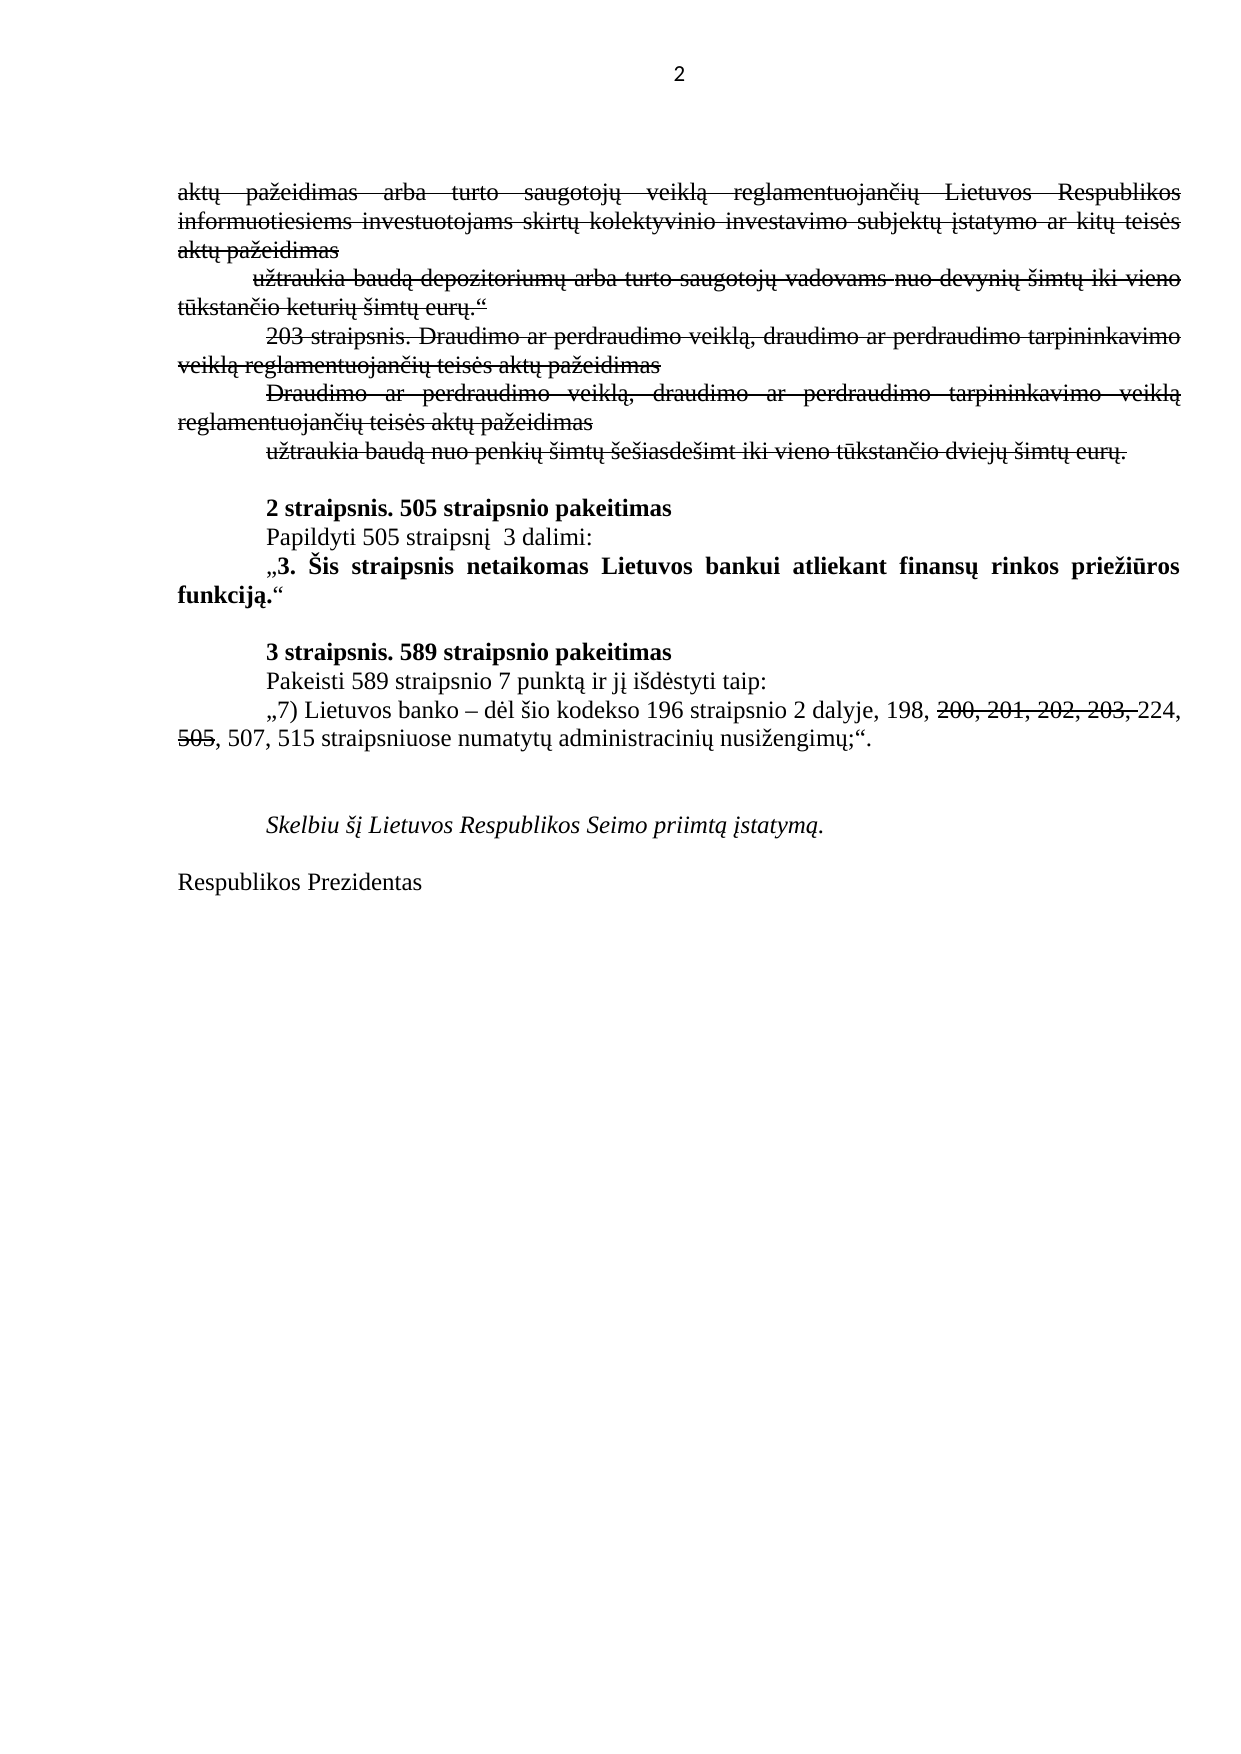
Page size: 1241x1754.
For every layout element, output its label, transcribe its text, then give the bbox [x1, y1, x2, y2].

text 2. Depozitoriumų veiklą reglamentuojančių Lietuvos Respublikos profesionaliesiems investuotojams skirtų kolektyvinio investavimo subjektų valdymo įmonių įstatymo ar kitų teisės aktų pažeidimas arba turto saugotojų veiklą reglamentuojančių Lietuvos Respublikos informuotiesiems investuotojams skirtų kolektyvinio investavimo subjektų įstatymo ar kitų teisės aktų pažeidimas [177, 223, 1181, 263]
text 2. Depozitoriumų veiklą reglamentuojančių Lietuvos Respublikos profesionaliesiems investuotojams skirtų kolektyvinio investavimo subjektų valdymo įmonių įstatymo ar kitų teisės aktų pažeidimas arba turto saugotojų veiklą reglamentuojančių Lietuvos Respublikos informuotiesiems investuotojams skirtų kolektyvinio investavimo subjektų įstatymo ar kitų teisės aktų pažeidimas [177, 177, 1181, 193]
text Draudimo ar perdraudimo veiklą, draudimo ar perdraudimo tarpininkavimo veiklą reglamentuojančių teisės aktų pažeidimas [177, 378, 1181, 436]
text „7) Lietuvos banko – dėl šio kodekso 196 straipsnio 2 dalyje, 198, 200, 201, 202, 203, 224, 505, 507, 515 straipsniuose numatytų administracinių nusižengimų;“. [177, 695, 1181, 752]
text 203 straipsnis. Draudimo ar perdraudimo veiklą, draudimo ar perdraudimo tarpininkavimo veiklą reglamentuojančių teisės aktų pažeidimas [177, 321, 1181, 378]
text užtraukia baudą depozitoriumų arba turto saugotojų vadovams nuo devynių šimtų iki vieno tūkstančio keturių šimtų eurų.“ [177, 263, 1181, 321]
text Respublikos Prezidentas [177, 867, 1181, 896]
text 3 straipsnis. 589 straipsnio pakeitimas [177, 637, 1181, 666]
text Skelbiu šį Lietuvos Respublikos Seimo priimtą įstatymą. [177, 810, 1181, 838]
text 2. Depozitoriumų veiklą reglamentuojančių Lietuvos Respublikos profesionaliesiems investuotojams skirtų kolektyvinio investavimo subjektų valdymo įmonių įstatymo ar kitų teisės aktų pažeidimas arba turto saugotojų veiklą reglamentuojančių Lietuvos Respublikos informuotiesiems investuotojams skirtų kolektyvinio investavimo subjektų įstatymo ar kitų teisės aktų pažeidimas [177, 194, 1181, 222]
text Pakeisti 589 straipsnio 7 punktą ir jį išdėstyti taip: [177, 666, 1181, 695]
text Papildyti 505 straipsnį 3 dalimi: [177, 522, 1181, 551]
text „3. Šis straipsnis netaikomas Lietuvos bankui atliekant finansų rinkos priežiūros funkciją.“ [177, 551, 1181, 608]
text užtraukia baudą nuo penkių šimtų šešiasdešimt iki vieno tūkstančio dviejų šimtų eurų. [177, 436, 1181, 465]
text 2 straipsnis. 505 straipsnio pakeitimas [177, 493, 1181, 522]
